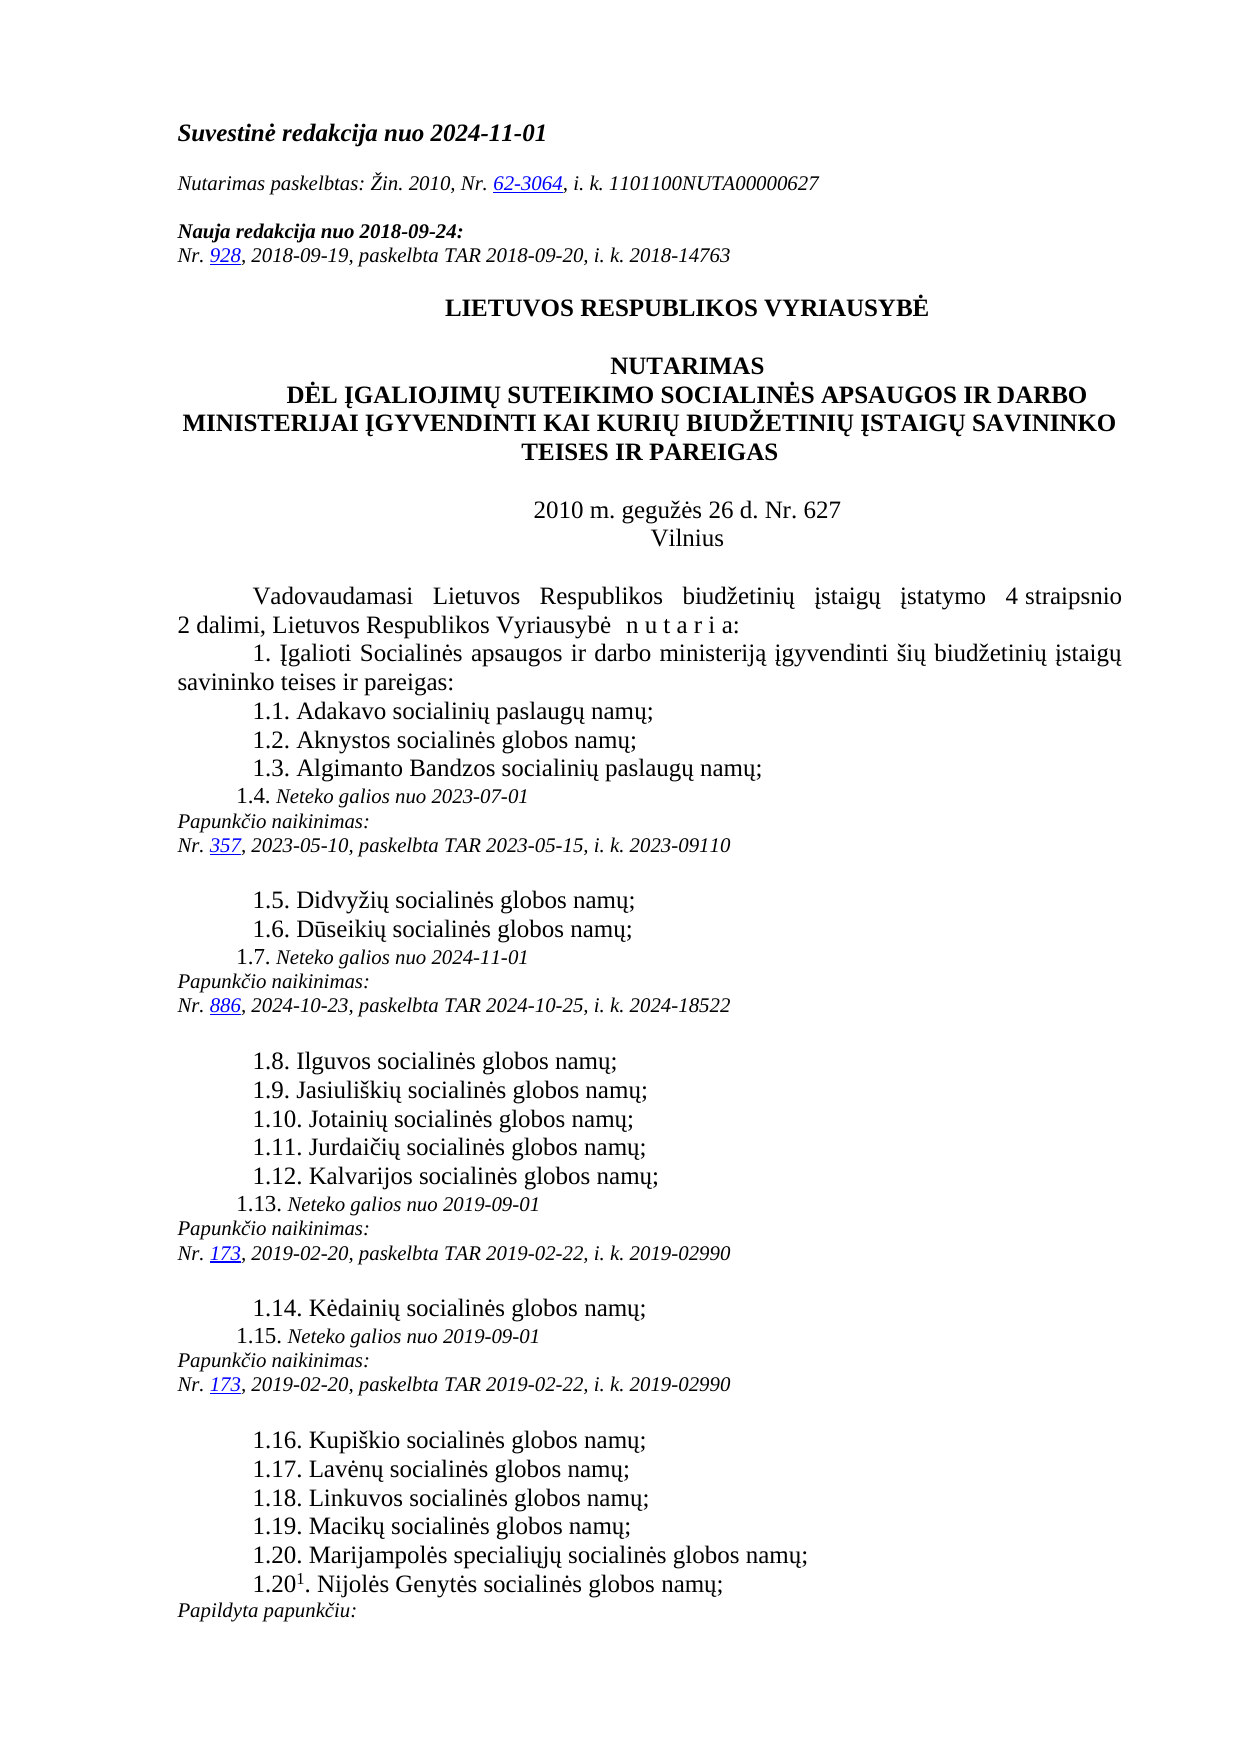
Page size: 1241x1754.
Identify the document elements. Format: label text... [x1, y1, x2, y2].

text Papildyta papunkčiu: [177, 1598, 1122, 1622]
text 1.10. Jotainių socialinės globos namų; [177, 1104, 1122, 1132]
text 1.15. Neteko galios nuo 2019-09-01 [177, 1322, 1122, 1348]
text Nr. 886, 2024-10-23, paskelbta TAR 2024-10-25, i. k. 2024-18522 [177, 993, 1122, 1017]
text 1.19. Macikų socialinės globos namų; [177, 1511, 1122, 1540]
text DĖL ĮGALIOJIMŲ SUTEIKIMO SOCIALINĖS APSAUGOS IR DARBO MINISTERIJAI ĮGYVENDINTI KAI KURIŲ BIUDŽETINIŲ ĮSTAIGŲ SAVININKO TEISES IR PAREIGAS [177, 380, 1122, 466]
text 1.3. Algimanto Bandzos socialinių paslaugų namų; [177, 753, 1122, 782]
text Nr. 173, 2019-02-20, paskelbta TAR 2019-02-22, i. k. 2019-02990 [177, 1240, 1122, 1264]
text 1.4. Neteko galios nuo 2023-07-01 [177, 782, 1122, 809]
text 1. Įgalioti Socialinės apsaugos ir darbo ministeriją įgyvendinti šių biudžetinių įstaigų savininko teises ir pareigas: [177, 638, 1122, 696]
text Nr. 928, 2018-09-19, paskelbta TAR 2018-09-20, i. k. 2018-14763 [177, 243, 1122, 267]
text 1.8. Ilguvos socialinės globos namų; [177, 1046, 1122, 1075]
text 1.20. Marijampolės specialiųjų socialinės globos namų; [177, 1540, 1122, 1569]
text 2010 m. gegužės 26 d. Nr. 627 [177, 495, 1122, 523]
text 1.7. Neteko galios nuo 2024-11-01 [177, 943, 1122, 969]
text Papunkčio naikinimas: [177, 809, 1122, 833]
text Papunkčio naikinimas: [177, 1348, 1122, 1372]
text LIETUVOS RESPUBLIKOS VYRIAUSYBĖ [177, 293, 1122, 322]
text 1.16. Kupiškio socialinės globos namų; [177, 1425, 1122, 1454]
text 1.14. Kėdainių socialinės globos namų; [177, 1293, 1122, 1322]
text NUTARIMAS [177, 351, 1122, 380]
text Nauja redakcija nuo 2018-09-24: [177, 219, 1122, 243]
text Vadovaudamasi Lietuvos Respublikos biudžetinių įstaigų įstatymo 4 straipsnio 2 dalimi, Lietuvos Respublikos Vyriausybė nutaria: [177, 581, 1122, 638]
text 1.17. Lavėnų socialinės globos namų; [177, 1454, 1122, 1483]
text Vilnius [177, 523, 1122, 552]
text 1.2. Aknystos socialinės globos namų; [177, 725, 1122, 753]
text 1.13. Neteko galios nuo 2019-09-01 [177, 1190, 1122, 1216]
text 1.11. Jurdaičių socialinės globos namų; [177, 1132, 1122, 1161]
text 1.9. Jasiuliškių socialinės globos namų; [177, 1075, 1122, 1104]
text 1.12. Kalvarijos socialinės globos namų; [177, 1161, 1122, 1190]
text 1.201. Nijolės Genytės socialinės globos namų; [177, 1569, 1122, 1598]
text 1.18. Linkuvos socialinės globos namų; [177, 1483, 1122, 1511]
text Papunkčio naikinimas: [177, 969, 1122, 993]
text Papunkčio naikinimas: [177, 1216, 1122, 1240]
text Suvestinė redakcija nuo 2024-11-01 [177, 118, 1122, 147]
text 1.1. Adakavo socialinių paslaugų namų; [177, 696, 1122, 725]
text Nr. 173, 2019-02-20, paskelbta TAR 2019-02-22, i. k. 2019-02990 [177, 1372, 1122, 1396]
text Nutarimas paskelbtas: Žin. 2010, Nr. 62-3064, i. k. 1101100NUTA00000627 [177, 171, 1122, 195]
text 1.6. Dūseikių socialinės globos namų; [177, 914, 1122, 943]
text 1.5. Didvyžių socialinės globos namų; [177, 886, 1122, 914]
text Nr. 357, 2023-05-10, paskelbta TAR 2023-05-15, i. k. 2023-09110 [177, 833, 1122, 857]
